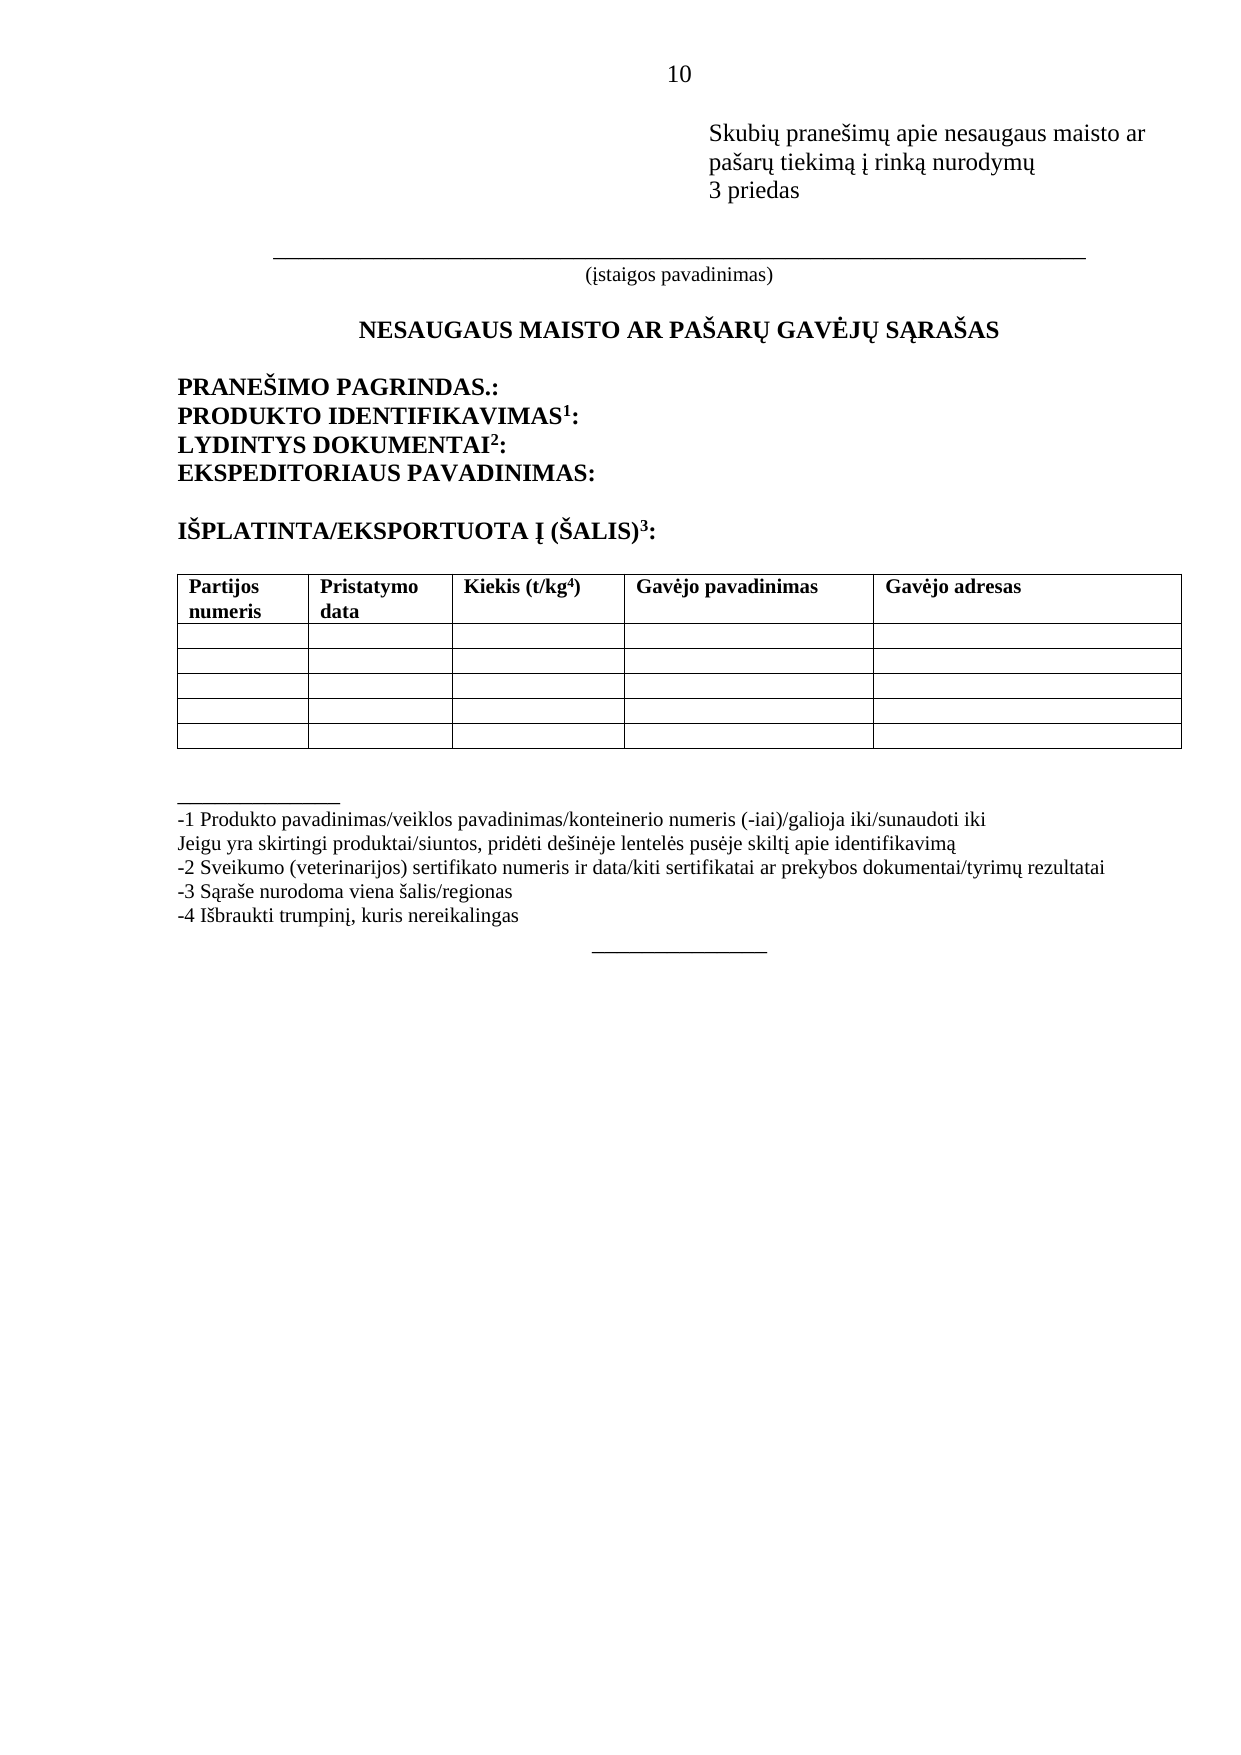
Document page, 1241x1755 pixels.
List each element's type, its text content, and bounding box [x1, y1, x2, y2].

text NESAUGAUS MAISTO AR PAŠARŲ GAVĖJŲ SĄRAŠAS [177, 315, 1181, 343]
table_cell [309, 649, 452, 673]
text -3 Sąraše nurodoma viena šalis/regionas [177, 879, 1181, 903]
table_header Pristatymo data [309, 575, 452, 623]
text pašarų tiekimą į rinką nurodymų [177, 147, 1181, 176]
table_cell [453, 649, 624, 673]
table_cell [178, 674, 308, 698]
table_cell [874, 699, 1181, 723]
text LYDINTYS DOKUMENTAI2: [177, 430, 1181, 458]
table_cell [178, 699, 308, 723]
table_cell [178, 649, 308, 673]
table_header Gavėjo adresas [874, 575, 1181, 623]
text -4 Išbraukti trumpinį, kuris nereikalingas [177, 903, 1181, 927]
table_cell [453, 624, 624, 648]
table_header Kiekis (t/kg4) [453, 575, 624, 623]
text PRODUKTO IDENTIFIKAVIMAS1: [177, 401, 1181, 430]
text EKSPEDITORIAUS PAVADINIMAS: [177, 458, 1181, 487]
table_header Partijos numeris [178, 575, 308, 623]
table_cell [874, 624, 1181, 648]
table_cell [453, 724, 624, 748]
table_cell [309, 674, 452, 698]
table_cell [874, 674, 1181, 698]
text ______________ [177, 927, 1181, 956]
table_cell [874, 649, 1181, 673]
text PRANEŠIMO PAGRINDAS.: [177, 372, 1181, 401]
table_cell [309, 724, 452, 748]
table_cell [625, 699, 873, 723]
text _________________________________________________________________ [177, 233, 1181, 262]
table_cell [625, 724, 873, 748]
table_cell [178, 724, 308, 748]
table_cell [309, 699, 452, 723]
table_cell [178, 624, 308, 648]
text Skubių pranešimų apie nesaugaus maisto ar [709, 118, 1181, 147]
text 3 priedas [177, 176, 1181, 204]
table_cell [453, 674, 624, 698]
text -2 Sveikumo (veterinarijos) sertifikato numeris ir data/kiti sertifikatai ar prekybos dokumentai/tyrimų rezultatai [177, 855, 1181, 879]
text Jeigu yra skirtingi produktai/siuntos, pridėti dešinėje lentelės pusėje skiltį apie identifikavimą [177, 831, 1181, 855]
table_cell [453, 699, 624, 723]
text IŠPLATINTA/EKSPORTUOTA Į (ŠALIS)3: [177, 516, 1181, 545]
text (įstaigos pavadinimas) [177, 262, 1181, 286]
table_cell [874, 724, 1181, 748]
table_cell [625, 649, 873, 673]
table_cell [625, 674, 873, 698]
table_cell [625, 624, 873, 648]
text _____________ [177, 778, 1181, 807]
text -1 Produkto pavadinimas/veiklos pavadinimas/konteinerio numeris (-iai)/galioja iki/sunaudoti iki [177, 807, 1181, 831]
table_cell [309, 624, 452, 648]
table_header Gavėjo pavadinimas [625, 575, 873, 623]
